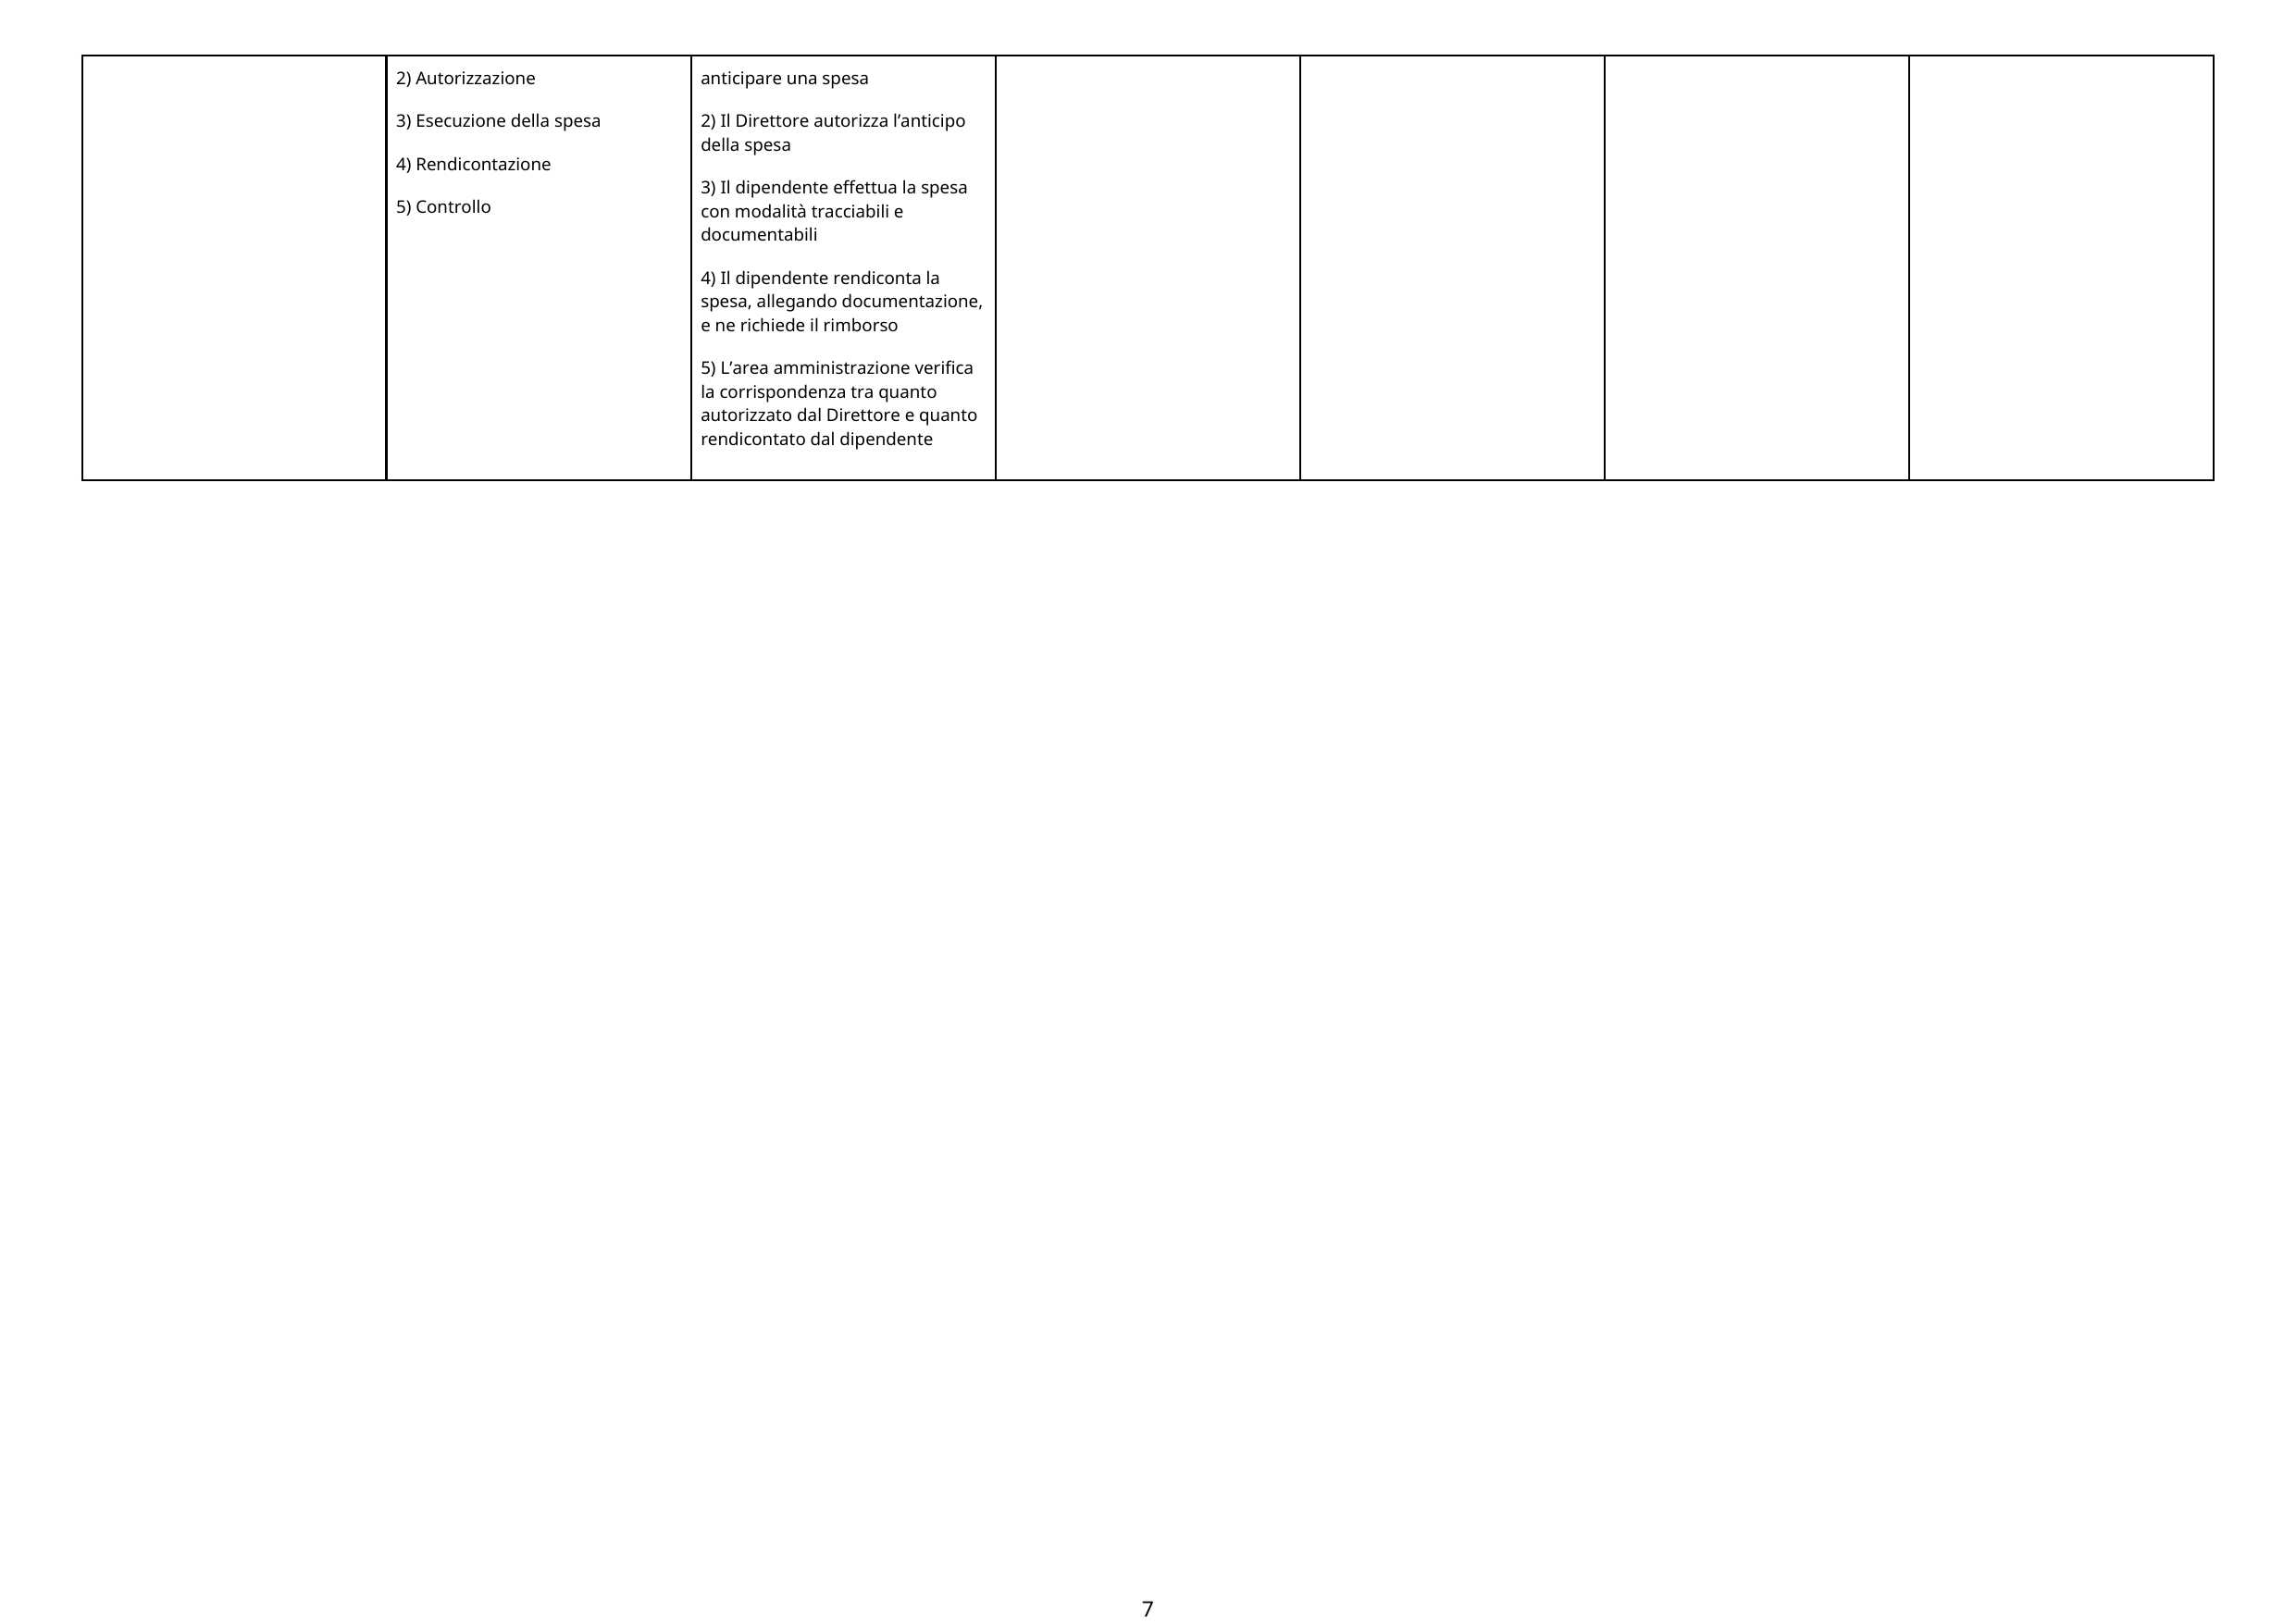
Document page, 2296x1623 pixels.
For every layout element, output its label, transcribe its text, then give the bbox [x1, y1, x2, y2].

table_cell [997, 56, 1299, 479]
table_cell [1606, 56, 1908, 479]
table_cell [1910, 56, 2213, 479]
table_cell [1301, 56, 1604, 479]
table_cell anticipare una spesa 2) Il Direttore autorizza l’anticipo della spesa 3) Il dipendente effettua la spesa con modalità tracciabili e documentabili 4) Il dipendente rendiconta la spesa, allegando documentazione, e ne richiede il rimborso 5) L’area amministrazione verifica la corrispondenza tra quanto autorizzato dal Direttore e quanto rendicontato dal dipendente [692, 56, 995, 479]
table_cell [83, 56, 385, 479]
table_cell 2) Autorizzazione 3) Esecuzione della spesa 4) Rendicontazione 5) Controllo [388, 56, 690, 479]
